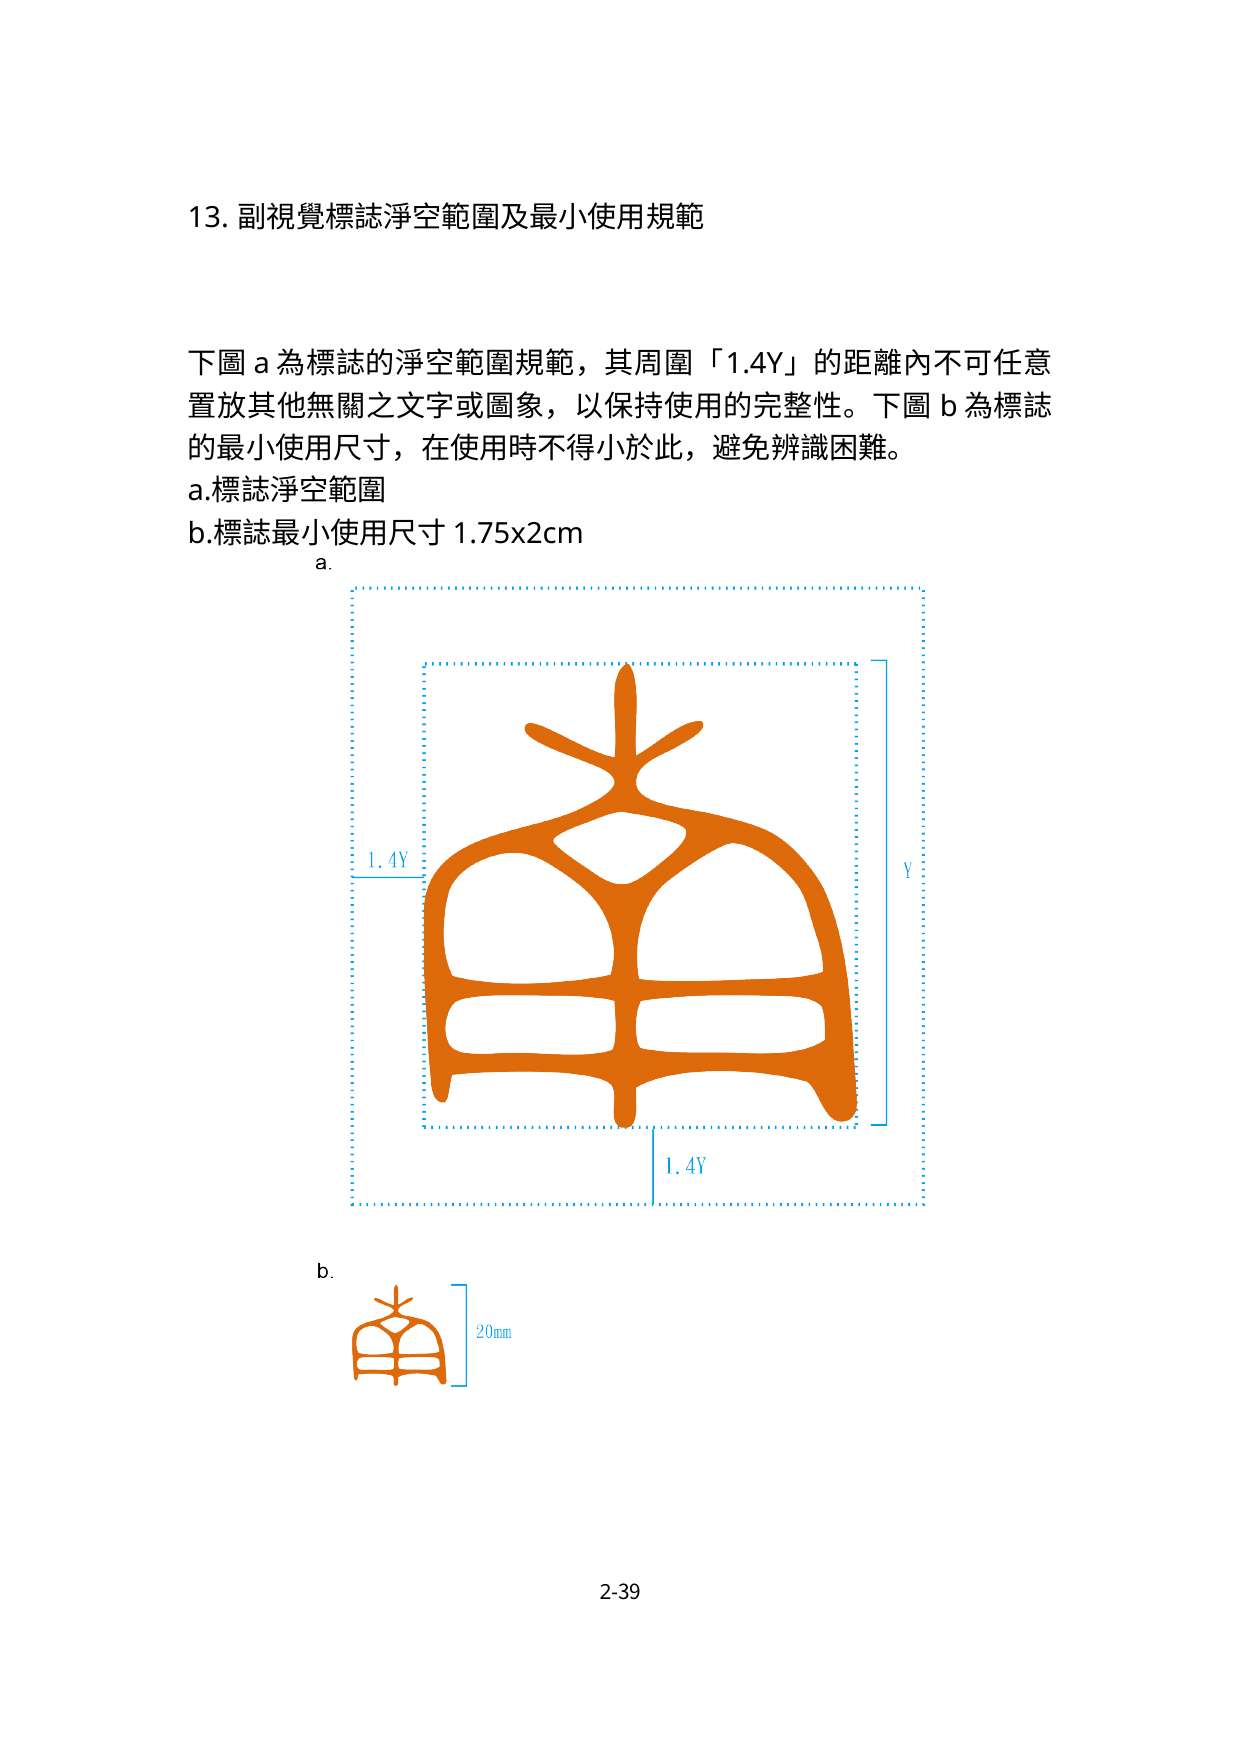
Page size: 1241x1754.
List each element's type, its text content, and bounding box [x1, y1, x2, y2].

picture [315, 551, 925, 1387]
subtitle 副視覺標誌淨空範圍及最小使用規範 [187, 194, 1053, 236]
text 下圖a為標誌的淨空範圍規範，其周圍「1.4Y」的距離內不可任意置放其他無關之文字或圖象，以保持使用的完整性。下圖b為標誌的最小使用尺寸，在使用時不得小於此，避免辨識困難。 [187, 340, 1053, 467]
text a.標誌淨空範圍 [187, 467, 1053, 509]
text b.標誌最小使用尺寸1.75x2cm [187, 509, 1053, 552]
